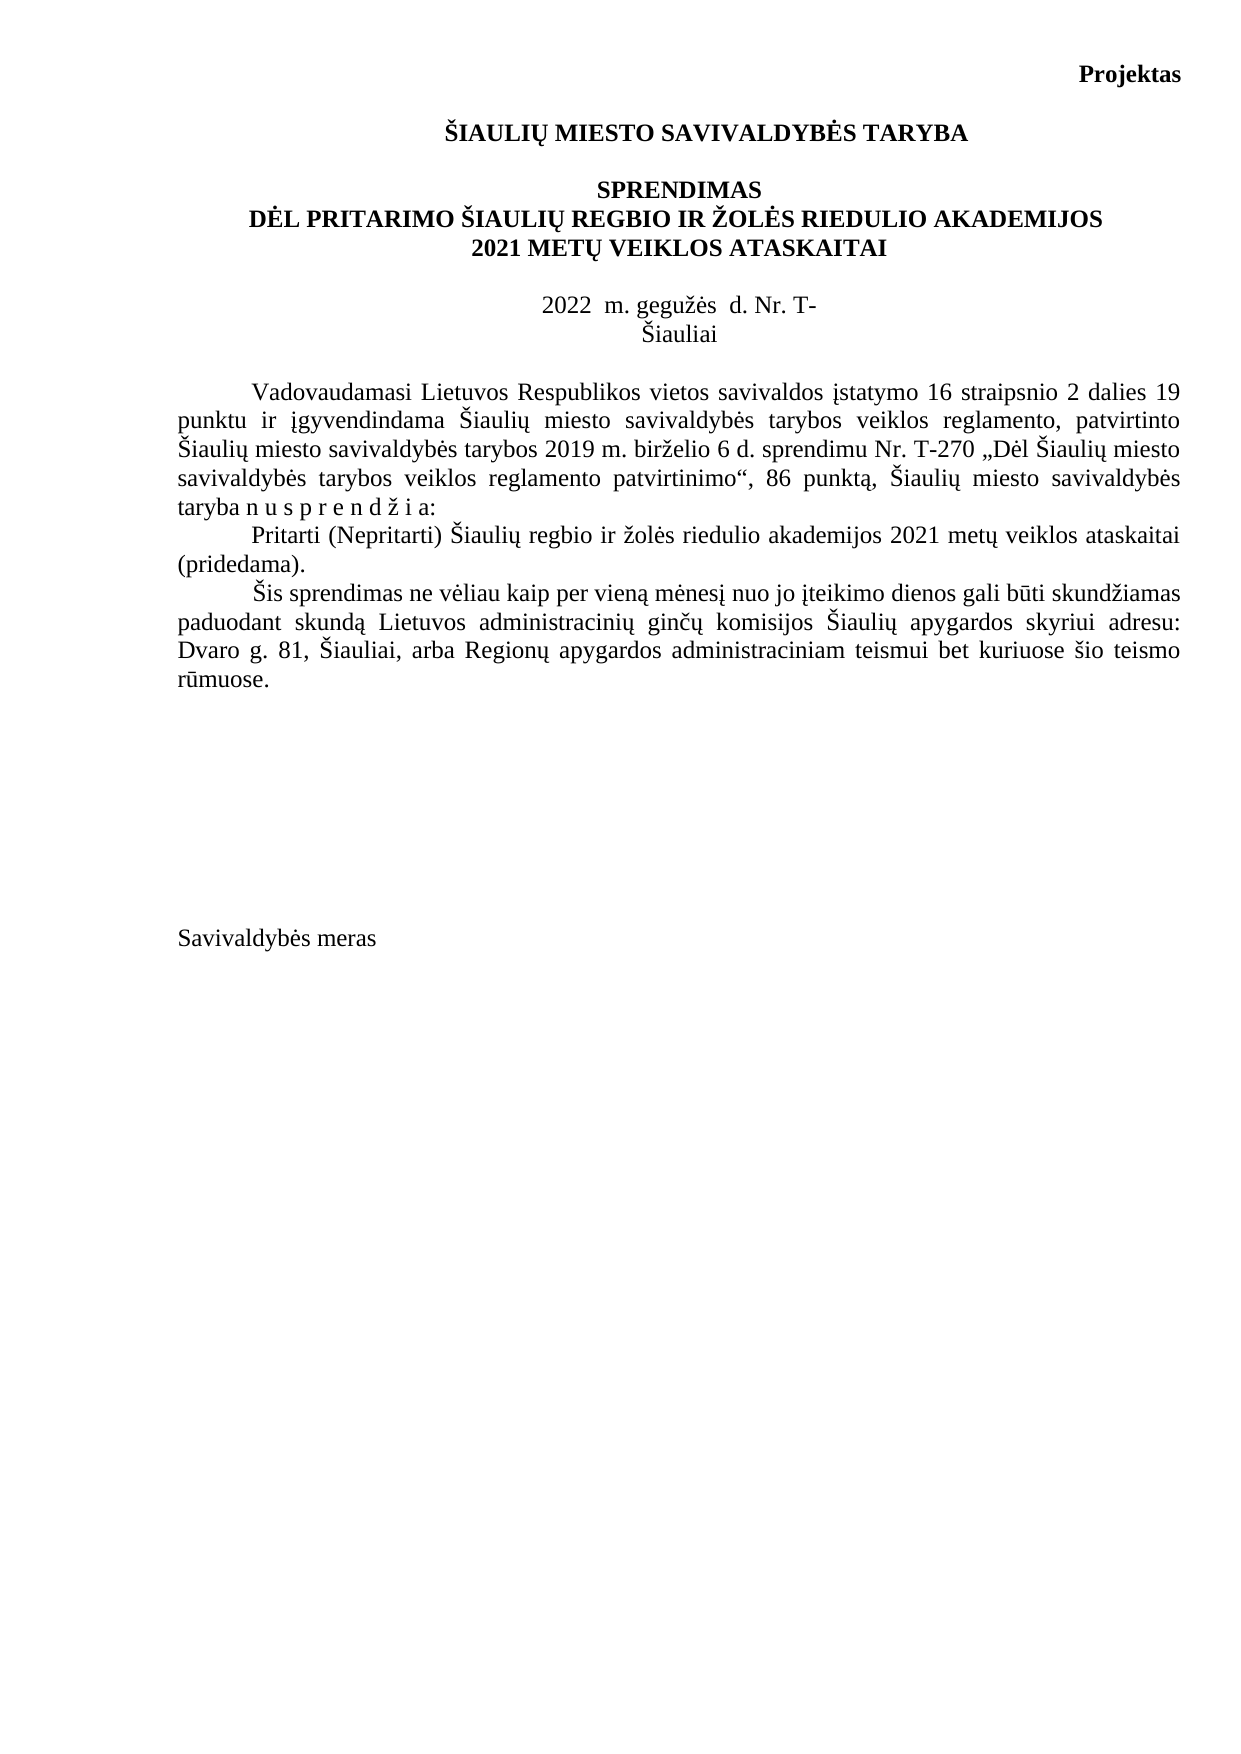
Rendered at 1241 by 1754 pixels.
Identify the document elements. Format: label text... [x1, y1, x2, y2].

text SPRENDIMAS [177, 176, 1181, 204]
text ŠIAULIŲ MIESTO SAVIVALDYBĖS TARYBA [177, 118, 1236, 147]
text Šis sprendimas ne vėliau kaip per vieną mėnesį nuo jo įteikimo dienos gali būti skundžiamas paduodant skundą Lietuvos administracinių ginčų komisijos Šiaulių apygardos skyriui adresu: Dvaro g. 81, Šiauliai, arba Regionų apygardos administraciniam teismui bet kuriuose šio teismo rūmuose. [177, 578, 1181, 693]
text Šiauliai [177, 319, 1181, 348]
text 2022 m. gegužės d. Nr. T- [177, 291, 1181, 319]
text Pritarti (Nepritarti) Šiaulių regbio ir žolės riedulio akademijos 2021 metų veiklos ataskaitai (pridedama). [177, 521, 1181, 578]
text Vadovaudamasi Lietuvos Respublikos vietos savivaldos įstatymo 16 straipsnio 2 dalies 19 punktu ir įgyvendindama Šiaulių miesto savivaldybės tarybos veiklos reglamento, patvirtinto Šiaulių miesto savivaldybės tarybos 2019 m. birželio 6 d. sprendimu Nr. T-270 „Dėl Šiaulių miesto savivaldybės tarybos veiklos reglamento patvirtinimo“, 86 punktą, Šiaulių miesto savivaldybės taryba n u s p r e n d ž i a: [177, 377, 1181, 521]
text dĖL PRITARIMO Šiaulių regbio ir žolės riedulio akademijos [177, 204, 1181, 233]
text Savivaldybės meras [177, 923, 1181, 952]
text 2021 METų VEIKLOS ATASKAITAI [177, 233, 1181, 262]
